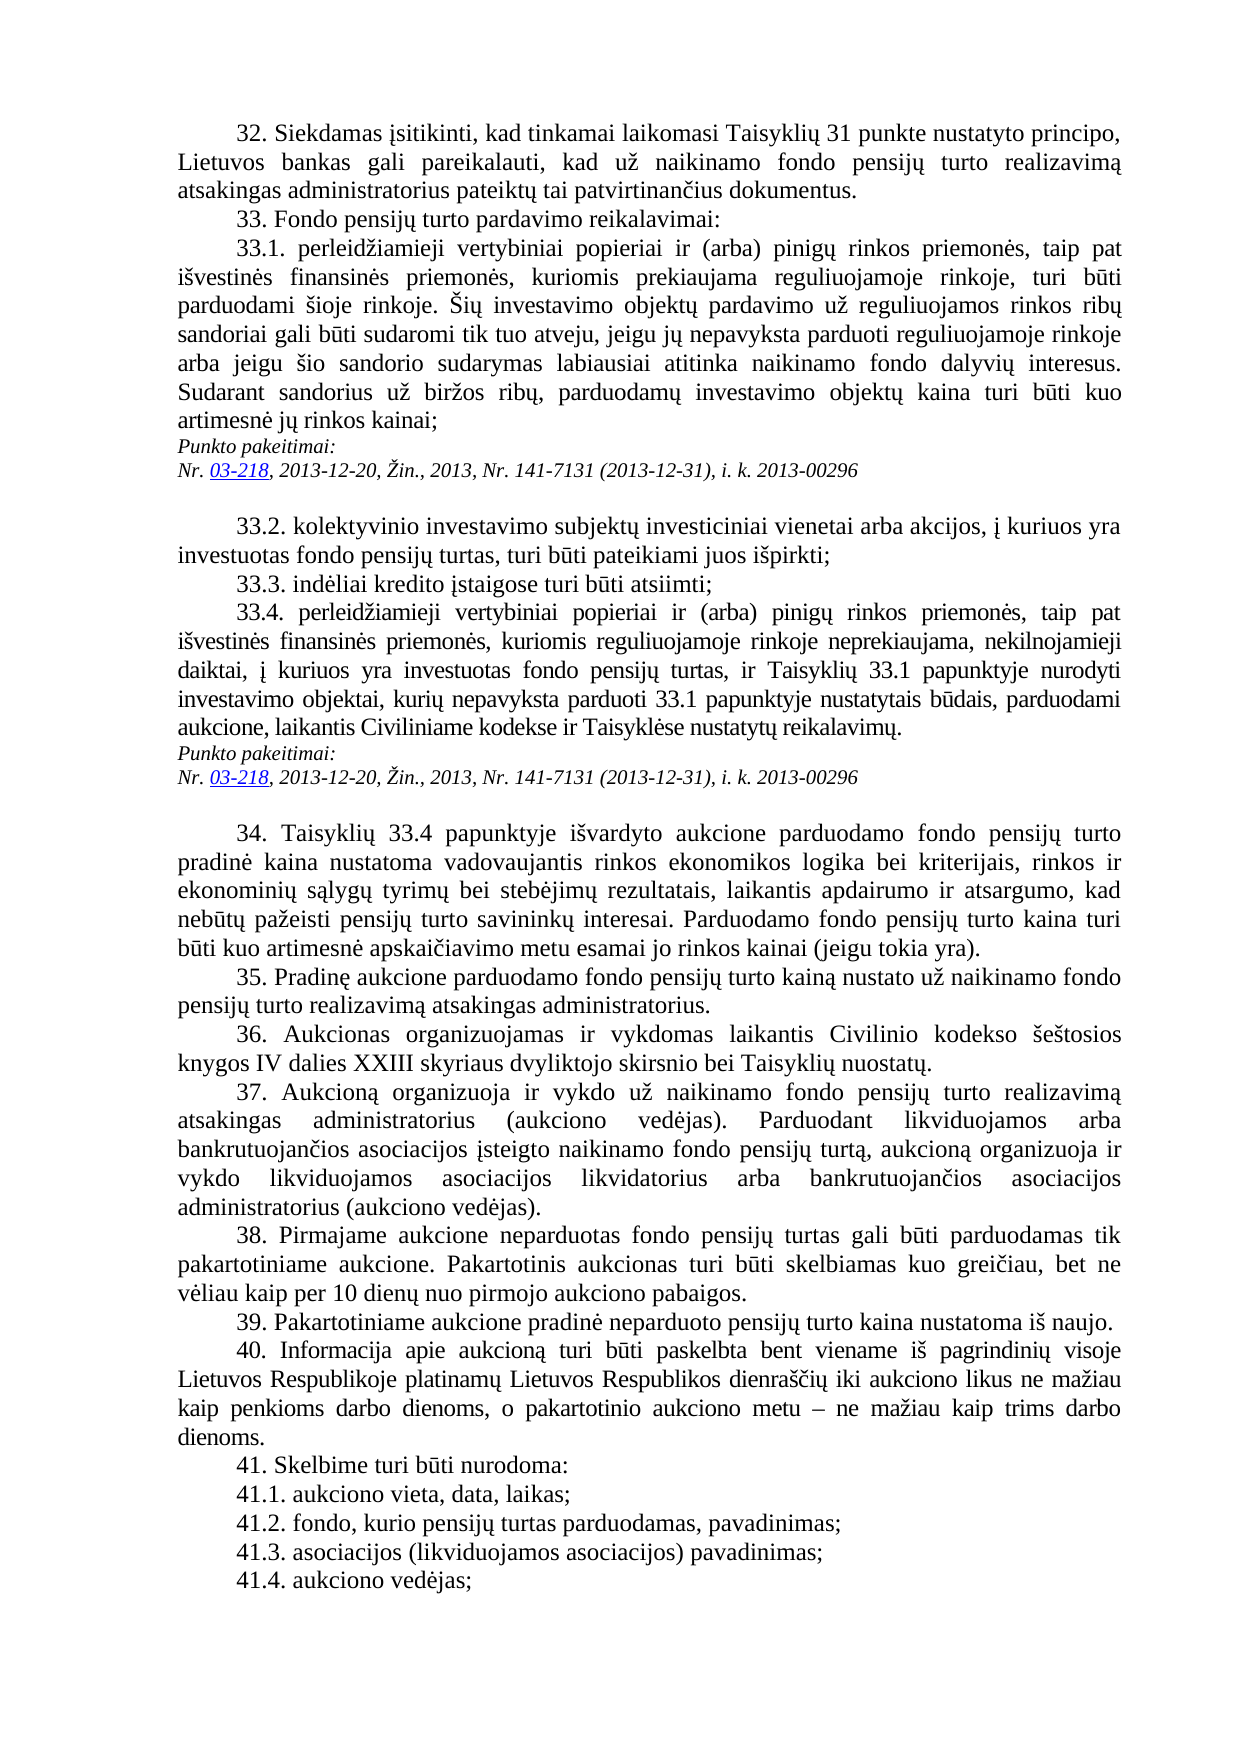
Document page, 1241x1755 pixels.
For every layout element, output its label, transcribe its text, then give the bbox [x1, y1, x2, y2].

text 32. Siekdamas įsitikinti, kad tinkamai laikomasi Taisyklių 31 punkte nustatyto principo, Lietuvos bankas gali pareikalauti, kad už naikinamo fondo pensijų turto realizavimą atsakingas administratorius pateiktų tai patvirtinančius dokumentus. [177, 118, 1122, 204]
text Punkto pakeitimai: [177, 741, 1122, 765]
text Punkto pakeitimai: [177, 434, 1122, 458]
text 41.3. asociacijos (likviduojamos asociacijos) pavadinimas; [177, 1537, 1122, 1566]
text 33.4. perleidžiamieji vertybiniai popieriai ir (arba) pinigų rinkos priemonės, taip pat išvestinės finansinės priemonės, kuriomis reguliuojamoje rinkoje neprekiaujama, nekilnojamieji daiktai, į kuriuos yra investuotas fondo pensijų turtas, ir Taisyklių 33.1 papunktyje nurodyti investavimo objektai, kurių nepavyksta parduoti 33.1 papunktyje nustatytais būdais, parduodami aukcione, laikantis Civiliniame kodekse ir Taisyklėse nustatytų reikalavimų. [177, 597, 1122, 741]
text 41.4. aukciono vedėjas; [177, 1566, 1122, 1594]
text 41.2. fondo, kurio pensijų turtas parduodamas, pavadinimas; [177, 1508, 1122, 1537]
text 37. aukcioną organizuoja ir vykdo už naikinamo fondo pensijų turto realizavimą atsakingas administratorius (aukciono vedėjas). Parduodant likviduojamos arba bankrutuojančios asociacijos įsteigto naikinamo fondo pensijų turtą, aukcioną organizuoja ir vykdo likviduojamos asociacijos likvidatorius arba bankrutuojančios asociacijos administratorius (aukciono vedėjas). [177, 1077, 1122, 1221]
text 36. Aukcionas organizuojamas ir vykdomas laikantis Civilinio kodekso šeštosios knygos IV dalies XXIII skyriaus dvyliktojo skirsnio bei Taisyklių nuostatų. [177, 1019, 1122, 1077]
text 33.1. perleidžiamieji vertybiniai popieriai ir (arba) pinigų rinkos priemonės, taip pat išvestinės finansinės priemonės, kuriomis prekiaujama reguliuojamoje rinkoje, turi būti parduodami šioje rinkoje. Šių investavimo objektų pardavimo už reguliuojamos rinkos ribų sandoriai gali būti sudaromi tik tuo atveju, jeigu jų nepavyksta parduoti reguliuojamoje rinkoje arba jeigu šio sandorio sudarymas labiausiai atitinka naikinamo fondo dalyvių interesus. Sudarant sandorius už biržos ribų, parduodamų investavimo objektų kaina turi būti kuo artimesnė jų rinkos kainai; [177, 233, 1122, 434]
text 39. Pakartotiniame aukcione pradinė neparduoto pensijų turto kaina nustatoma iš naujo. [177, 1307, 1122, 1336]
text 35. Pradinę aukcione parduodamo fondo pensijų turto kainą nustato už naikinamo fondo pensijų turto realizavimą atsakingas administratorius. [177, 962, 1122, 1019]
text 41.1. aukciono vieta, data, laikas; [177, 1479, 1122, 1508]
text 33. Fondo pensijų turto pardavimo reikalavimai: [177, 204, 1122, 233]
text 34. Taisyklių 33.4 papunktyje išvardyto aukcione parduodamo fondo pensijų turto pradinė kaina nustatoma vadovaujantis rinkos ekonomikos logika bei kriterijais, rinkos ir ekonominių sąlygų tyrimų bei stebėjimų rezultatais, laikantis apdairumo ir atsargumo, kad nebūtų pažeisti pensijų turto savininkų interesai. Parduodamo fondo pensijų turto kaina turi būti kuo artimesnė apskaičiavimo metu esamai jo rinkos kainai (jeigu tokia yra). [177, 818, 1122, 962]
text Nr. 03-218, 2013-12-20, Žin., 2013, Nr. 141-7131 (2013-12-31), i. k. 2013-00296 [177, 458, 1122, 482]
text 41. Skelbime turi būti nurodoma: [177, 1451, 1122, 1479]
text 33.3. indėliai kredito įstaigose turi būti atsiimti; [177, 569, 1122, 597]
text 33.2. kolektyvinio investavimo subjektų investiciniai vienetai arba akcijos, į kuriuos yra investuotas fondo pensijų turtas, turi būti pateikiami juos išpirkti; [177, 511, 1122, 569]
text Nr. 03-218, 2013-12-20, Žin., 2013, Nr. 141-7131 (2013-12-31), i. k. 2013-00296 [177, 765, 1122, 789]
text 38. Pirmajame aukcione neparduotas fondo pensijų turtas gali būti parduodamas tik pakartotiniame aukcione. Pakartotinis aukcionas turi būti skelbiamas kuo greičiau, bet ne vėliau kaip per 10 dienų nuo pirmojo aukciono pabaigos. [177, 1221, 1122, 1307]
text 40. Informacija apie aukcioną turi būti paskelbta bent viename iš pagrindinių visoje Lietuvos Respublikoje platinamų Lietuvos Respublikos dienraščių iki aukciono likus ne mažiau kaip penkioms darbo dienoms, o pakartotinio aukciono metu – ne mažiau kaip trims darbo dienoms. [177, 1336, 1122, 1451]
